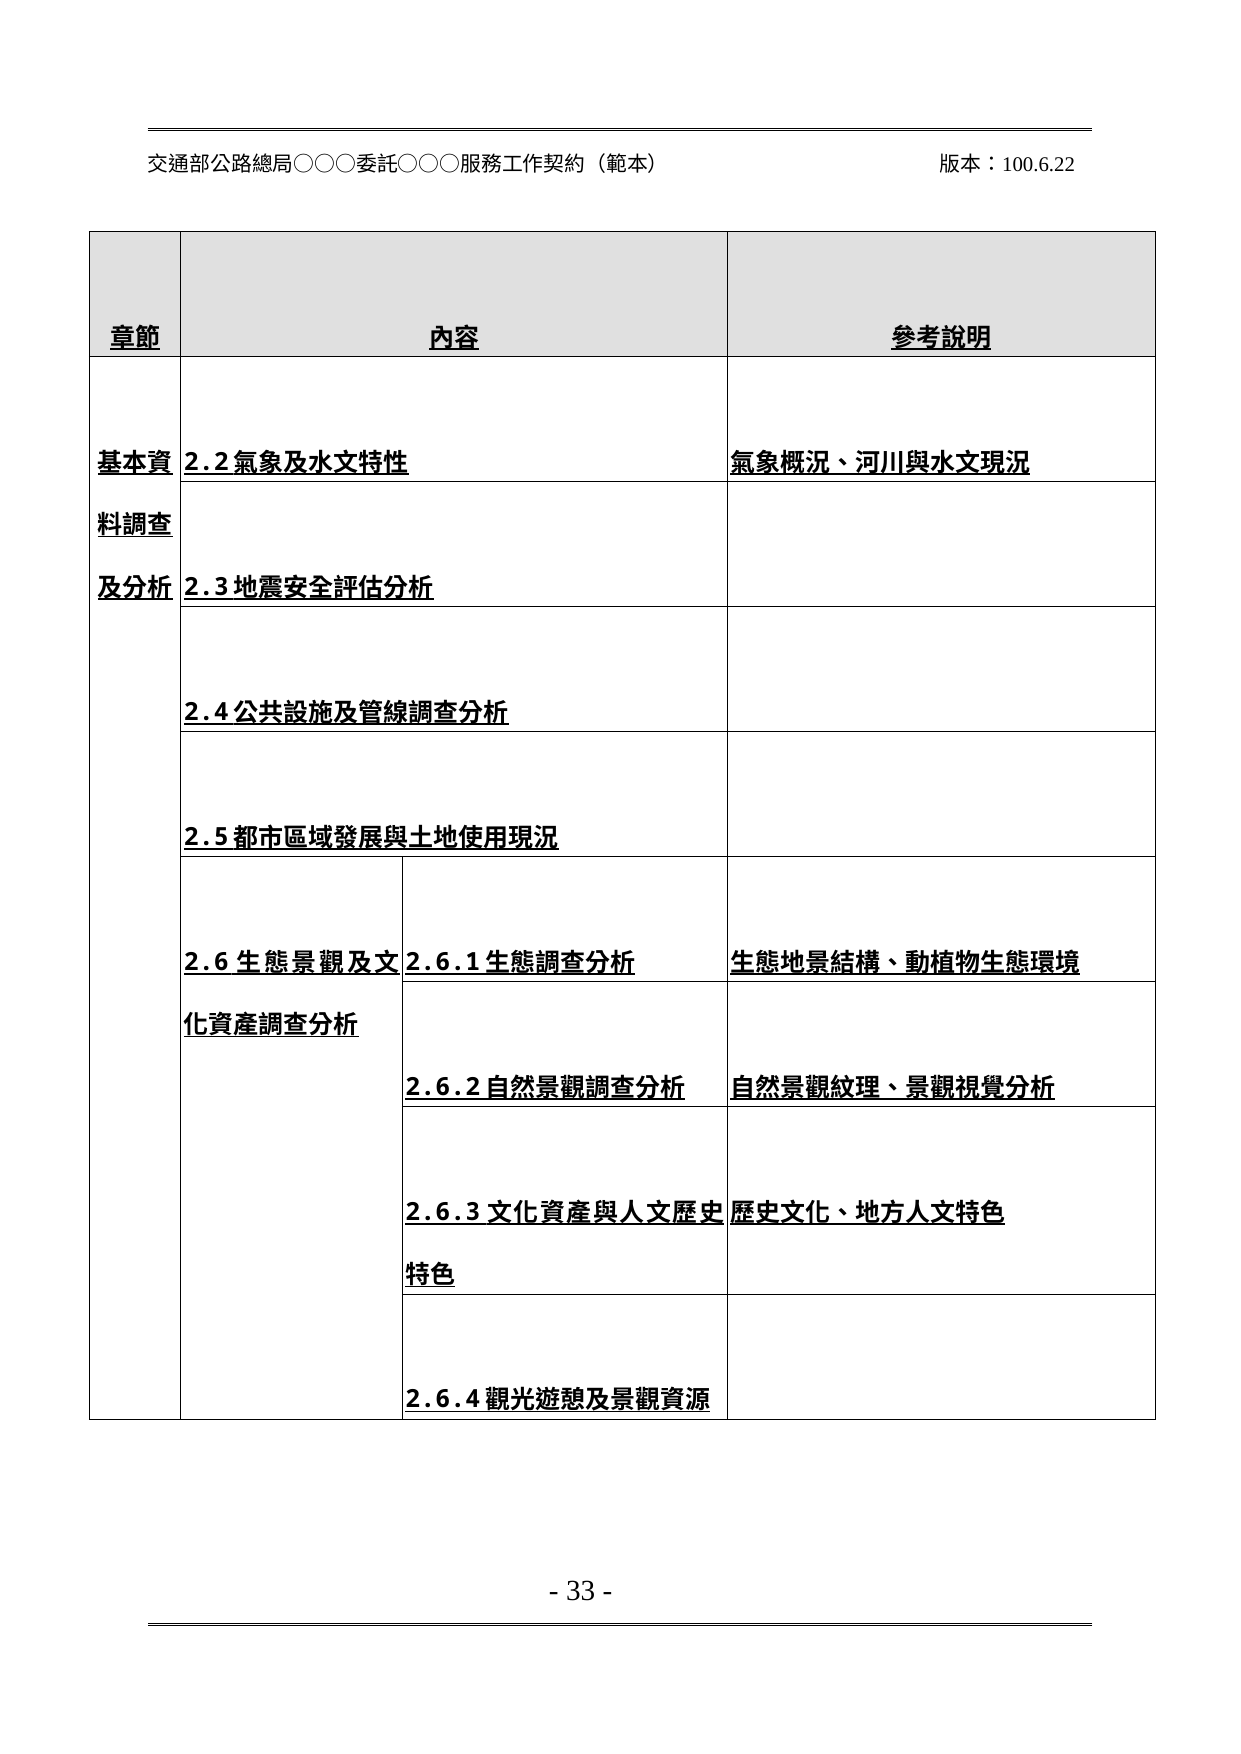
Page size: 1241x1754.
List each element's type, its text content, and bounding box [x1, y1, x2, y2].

table_cell 2.3地震安全評估分析 [181, 482, 727, 606]
table_cell 2.4公共設施及管線調查分析 [181, 607, 727, 731]
table_cell [728, 607, 1155, 731]
table_cell 氣象概況、河川與水文現況 [728, 357, 1155, 481]
table_cell 自然景觀紋理、景觀視覺分析 [728, 982, 1155, 1106]
table_cell 歷史文化、地方人文特色 [728, 1107, 1155, 1293]
table_cell 2.6生態景觀及文化資產調查分析 [181, 857, 402, 1418]
table_header 章節 [90, 232, 180, 356]
table_cell 2.6.3文化資產與人文歷史特色 [403, 1107, 727, 1293]
table_cell 基本資料調查及分析 [90, 357, 180, 1418]
table_header 參考說明 [728, 232, 1155, 356]
table_header 內容 [181, 232, 727, 356]
table_cell [728, 732, 1155, 856]
table_cell 生態地景結構、動植物生態環境 [728, 857, 1155, 981]
table_cell 2.6.4觀光遊憩及景觀資源 [403, 1295, 727, 1418]
table_cell 2.2氣象及水文特性 [181, 357, 727, 481]
table_cell [728, 482, 1155, 606]
table_cell 2.6.2自然景觀調查分析 [403, 982, 727, 1106]
table_cell 2.5都市區域發展與土地使用現況 [181, 732, 727, 856]
table_cell 2.6.1生態調查分析 [403, 857, 727, 981]
table_cell [728, 1295, 1155, 1418]
